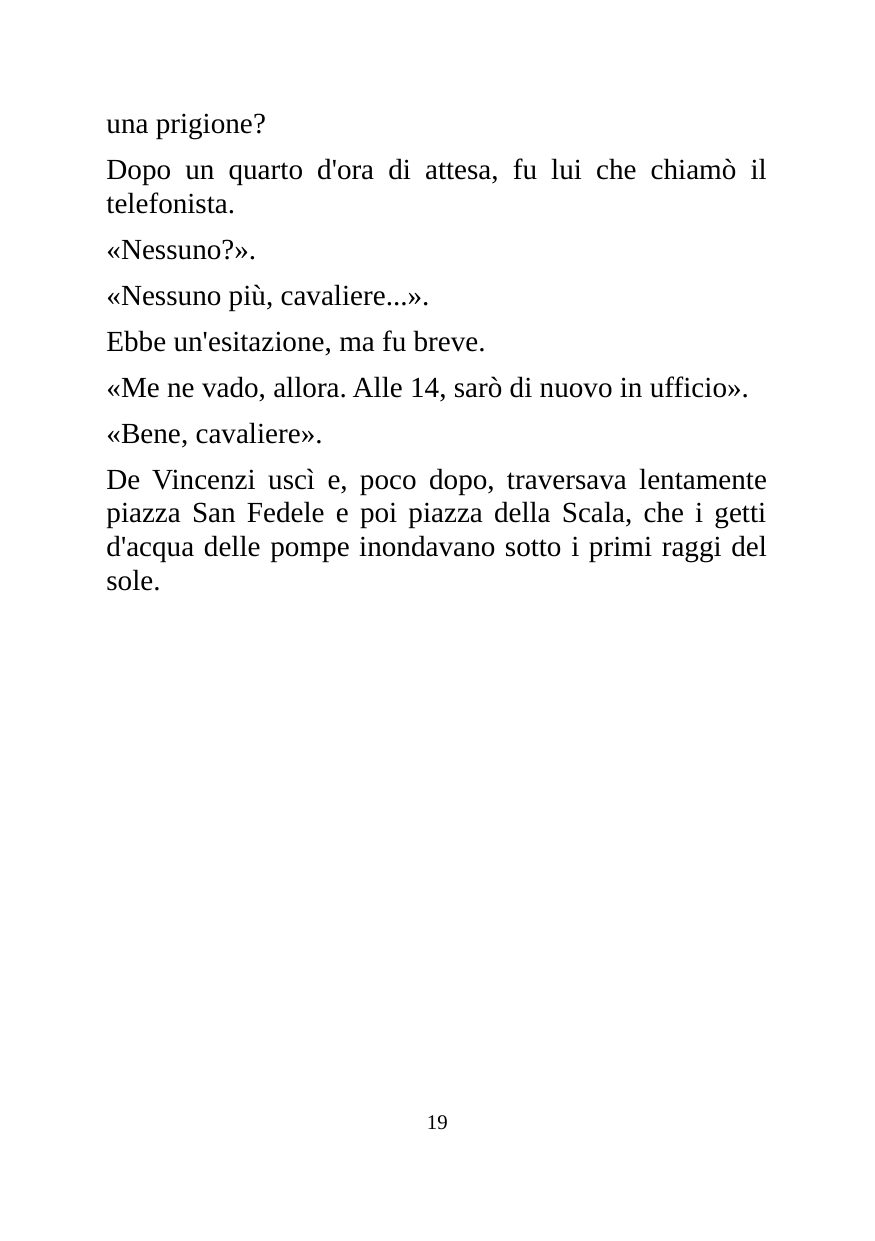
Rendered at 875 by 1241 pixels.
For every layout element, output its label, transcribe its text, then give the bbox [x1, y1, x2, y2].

text De Vincenzi uscì e, poco dopo, traversava lentamente piazza San Fedele e poi piazza della Scala, che i getti d'acqua delle pompe inondavano sotto i primi raggi del sole. [106, 462, 768, 596]
text Dopo un quarto d'ora di attesa, fu lui che chiamò il telefonista. [106, 152, 768, 219]
text Ebbe un'esitazione, ma fu breve. [106, 324, 768, 357]
text «Nessuno?». [106, 232, 768, 265]
text «Bene, cavaliere». [106, 416, 768, 449]
text «Me ne vado, allora. Alle 14, sarò di nuovo in ufficio». [106, 370, 768, 403]
text «Nessuno più, cavaliere...». [106, 278, 768, 311]
text una prigione? [106, 106, 768, 140]
